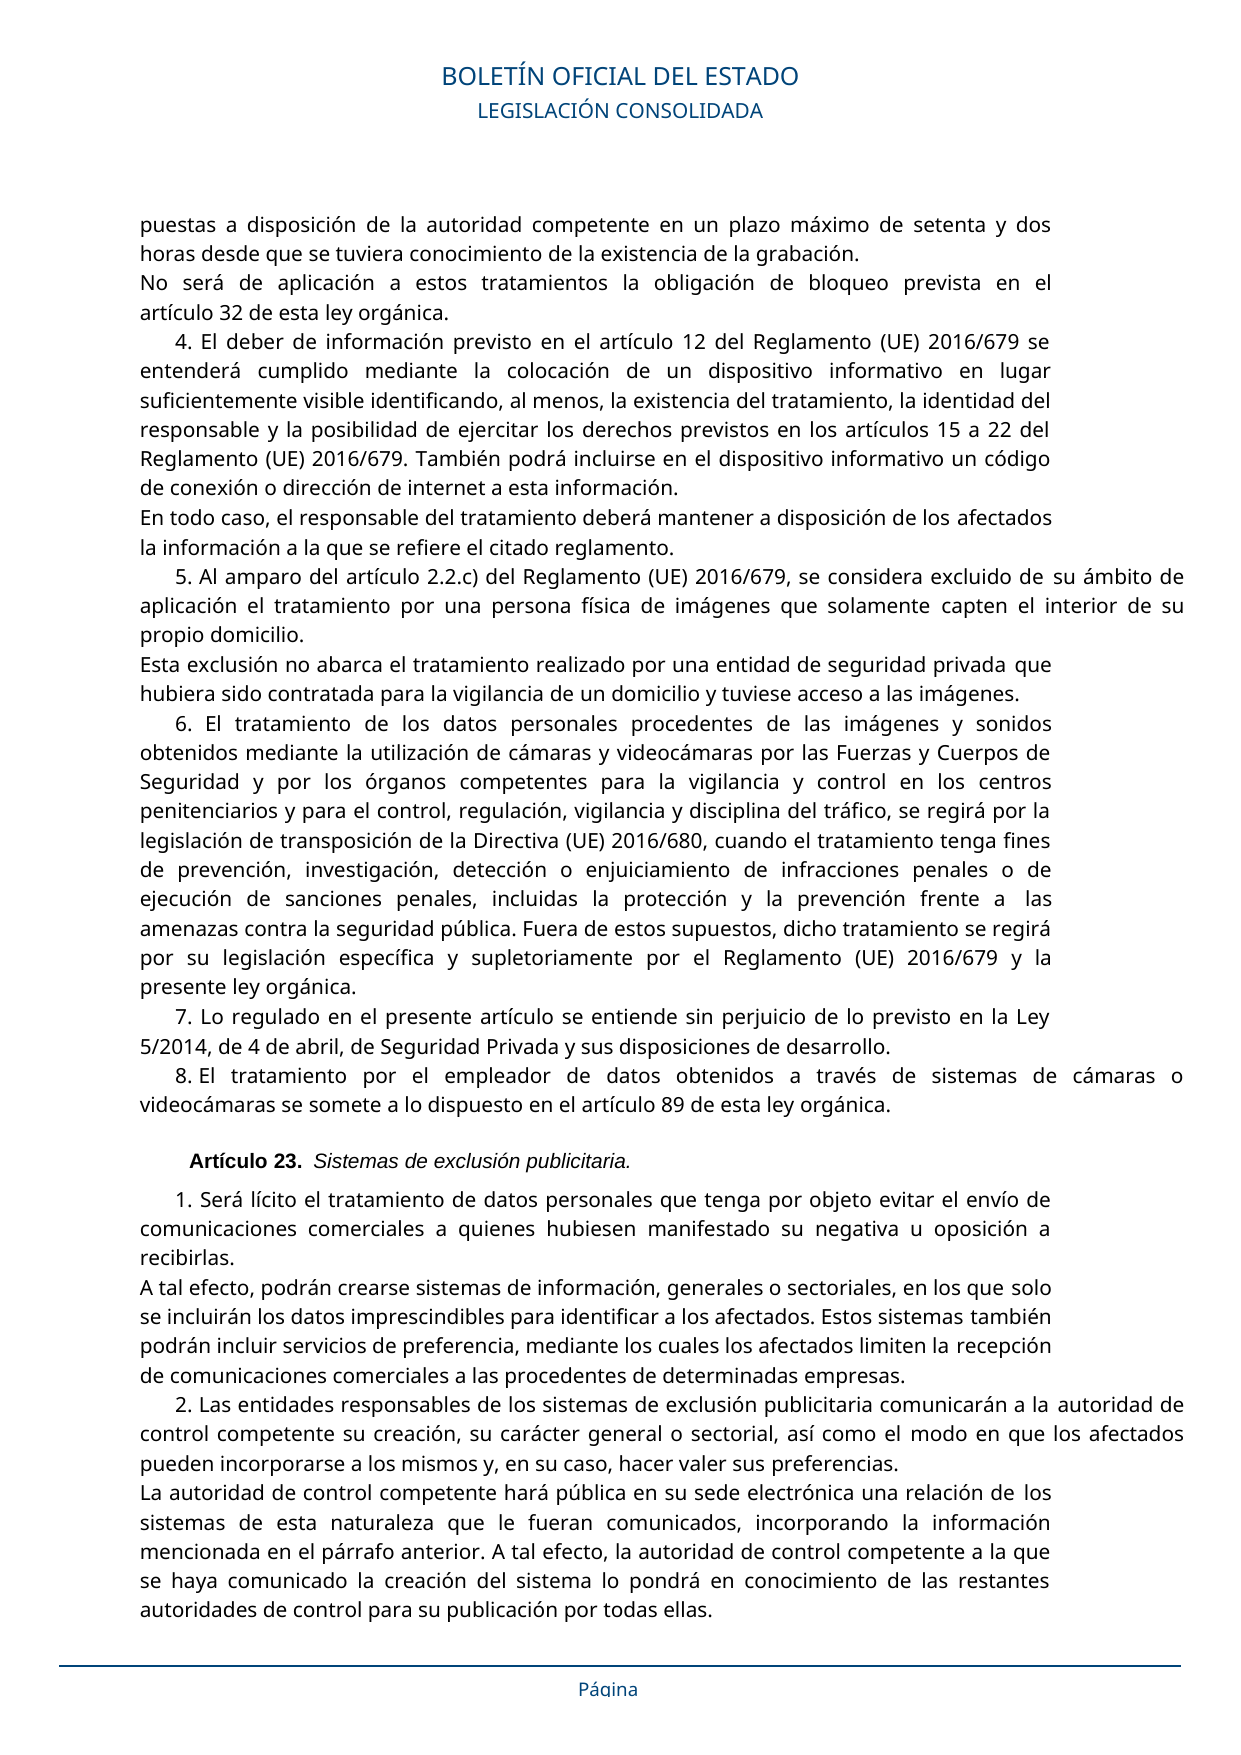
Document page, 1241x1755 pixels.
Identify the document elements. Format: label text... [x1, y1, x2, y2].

text Esta exclusión no abarca el tratamiento realizado por una entidad de seguridad privada que hubiera sido contratada para la vigilancia de un domicilio y tuviese acceso a las imágenes. [139, 650, 1052, 708]
text Artículo 23. Sistemas de exclusión publicitaria. [189, 1148, 1184, 1172]
text La autoridad de control competente hará pública en su sede electrónica una relación de los sistemas de esta naturaleza que le fueran comunicados, incorporando la información mencionada en el párrafo anterior. A tal efecto, la autoridad de control competente a la que se haya comunicado la creación del sistema lo pondrá en conocimiento de las restantes autoridades de control para su publicación por todas ellas. [139, 1478, 1052, 1624]
text puestas a disposición de la autoridad competente en un plazo máximo de setenta y dos horas desde que se tuviera conocimiento de la existencia de la grabación. [139, 210, 1052, 267]
list El tratamiento de los datos personales procedentes de las imágenes y sonidos obtenidos mediante la utilización de cámaras y videocámaras por las Fuerzas y Cuerpos de Seguridad y por los órganos competentes para la vigilancia y control en los centros penitenciarios y para el control, regulación, vigilancia y disciplina del tráfico, se regirá por la legislación de transposición de la Directiva (UE) 2016/680, cuando el tratamiento tenga fines de prevención, investigación, detección o enjuiciamiento de infracciones penales o de ejecución de sanciones penales, incluidas la protección y la prevención frente a las amenazas contra la seguridad pública. Fuera de estos supuestos, dicho tratamiento se regirá por su legislación específica y supletoriamente por el Reglamento (UE) 2016/679 y la presente ley orgánica. [139, 709, 1052, 1001]
text En todo caso, el responsable del tratamiento deberá mantener a disposición de los afectados la información a la que se refiere el citado reglamento. [139, 503, 1052, 561]
list Al amparo del artículo 2.2.c) del Reglamento (UE) 2016/679, se considera excluido de su ámbito de aplicación el tratamiento por una persona física de imágenes que solamente capten el interior de su propio domicilio. [139, 562, 1184, 649]
list El tratamiento por el empleador de datos obtenidos a través de sistemas de cámaras o videocámaras se somete a lo dispuesto en el artículo 89 de esta ley orgánica. [139, 1061, 1184, 1119]
list Lo regulado en el presente artículo se entiende sin perjuicio de lo previsto en la Ley 5/2014, de 4 de abril, de Seguridad Privada y sus disposiciones de desarrollo. [139, 1002, 1052, 1060]
list Las entidades responsables de los sistemas de exclusión publicitaria comunicarán a la autoridad de control competente su creación, su carácter general o sectorial, así como el modo en que los afectados pueden incorporarse a los mismos y, en su caso, hacer valer sus preferencias. [139, 1390, 1184, 1477]
text A tal efecto, podrán crearse sistemas de información, generales o sectoriales, en los que solo se incluirán los datos imprescindibles para identificar a los afectados. Estos sistemas también podrán incluir servicios de preferencia, mediante los cuales los afectados limiten la recepción de comunicaciones comerciales a las procedentes de determinadas empresas. [139, 1273, 1052, 1389]
text No será de aplicación a estos tratamientos la obligación de bloqueo prevista en el artículo 32 de esta ley orgánica. [139, 268, 1052, 326]
list El deber de información previsto en el artículo 12 del Reglamento (UE) 2016/679 se entenderá cumplido mediante la colocación de un dispositivo informativo en lugar suficientemente visible identificando, al menos, la existencia del tratamiento, la identidad del responsable y la posibilidad de ejercitar los derechos previstos en los artículos 15 a 22 del Reglamento (UE) 2016/679. También podrá incluirse en el dispositivo informativo un código de conexión o dirección de internet a esta información. [139, 327, 1052, 502]
list Será lícito el tratamiento de datos personales que tenga por objeto evitar el envío de comunicaciones comerciales a quienes hubiesen manifestado su negativa u oposición a recibirlas. [139, 1185, 1052, 1272]
